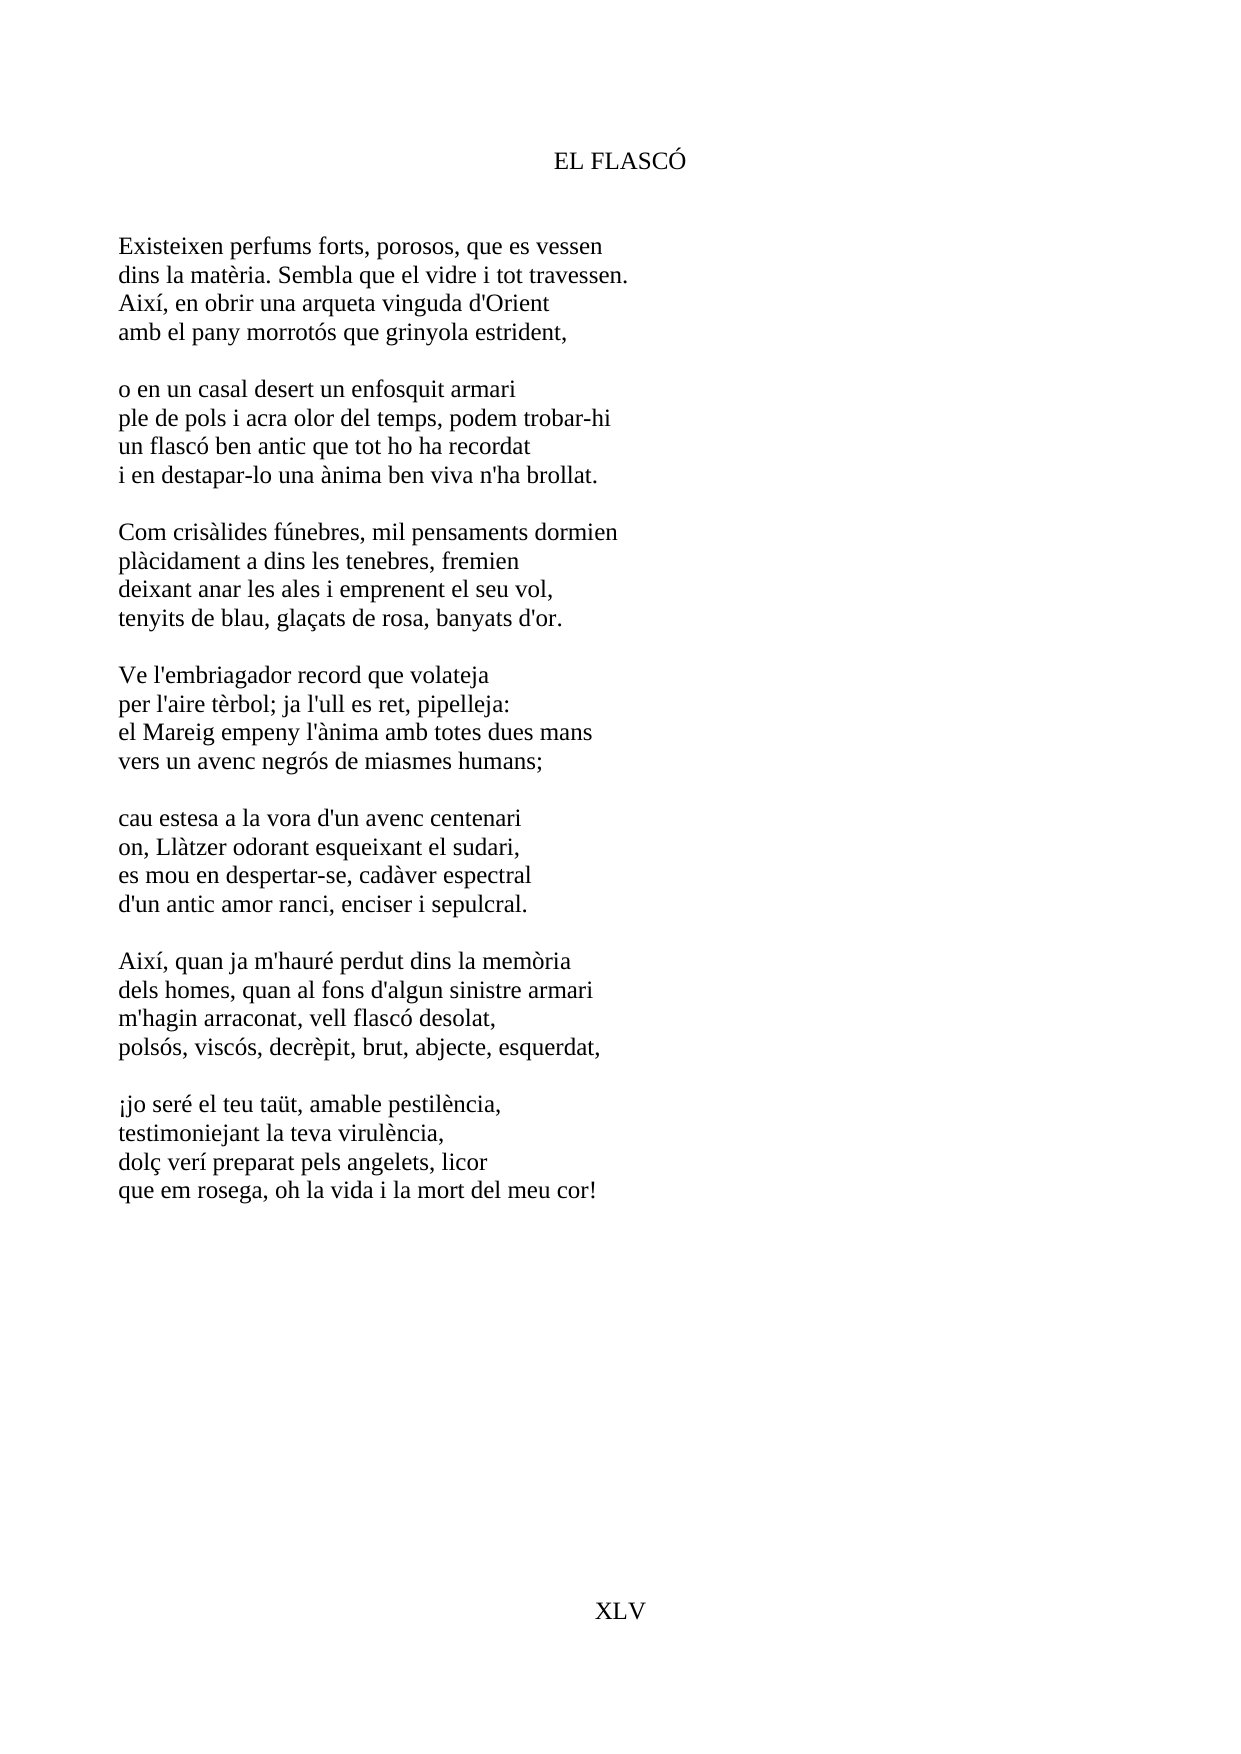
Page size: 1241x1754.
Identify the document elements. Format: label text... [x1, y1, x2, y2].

text EL FLASCÓ [118, 146, 1122, 175]
text dolç verí preparat pels angelets, licor [118, 1147, 1122, 1175]
text es mou en despertar-se, cadàver espectral [118, 861, 1122, 889]
text Existeixen perfums forts, porosos, que es vessen [118, 231, 1122, 260]
text o en un casal desert un enfosquit armari [118, 374, 1122, 403]
text dels homes, quan al fons d'algun sinistre armari [118, 975, 1122, 1003]
text Així, en obrir una arqueta vinguda d'Orient [118, 288, 1122, 317]
text polsós, viscós, decrèpit, brut, abjecte, esquerdat, [118, 1032, 1122, 1061]
text on, Llàtzer odorant esqueixant el sudari, [118, 832, 1122, 861]
text amb el pany morrotós que grinyola estrident, [118, 317, 1122, 346]
text d'un antic amor ranci, enciser i sepulcral. [118, 889, 1122, 918]
text i en destapar-lo una ànima ben viva n'ha brollat. [118, 460, 1122, 489]
text testimoniejant la teva virulència, [118, 1118, 1122, 1147]
text m'hagin arraconat, vell flascó desolat, [118, 1003, 1122, 1032]
text Així, quan ja m'hauré perdut dins la memòria [118, 946, 1122, 975]
text un flascó ben antic que tot ho ha recordat [118, 431, 1122, 460]
text ple de pols i acra olor del temps, podem trobar-hi [118, 403, 1122, 431]
text cau estesa a la vora d'un avenc centenari [118, 803, 1122, 832]
text per l'aire tèrbol; ja l'ull es ret, pipelleja: [118, 689, 1122, 717]
text que em rosega, oh la vida i la mort del meu cor! [118, 1175, 1122, 1204]
text el Mareig empeny l'ànima amb totes dues mans [118, 717, 1122, 746]
text XLV [118, 1596, 1122, 1625]
text deixant anar les ales i emprenent el seu vol, [118, 574, 1122, 603]
text vers un avenc negrós de miasmes humans; [118, 746, 1122, 775]
text tenyits de blau, glaçats de rosa, banyats d'or. [118, 603, 1122, 632]
text dins la matèria. Sembla que el vidre i tot travessen. [118, 260, 1122, 288]
text Com crisàlides fúnebres, mil pensaments dormien [118, 517, 1122, 546]
text plàcidament a dins les tenebres, fremien [118, 546, 1122, 574]
text ¡jo seré el teu taüt, amable pestilència, [118, 1089, 1122, 1118]
text Ve l'embriagador record que volateja [118, 660, 1122, 689]
